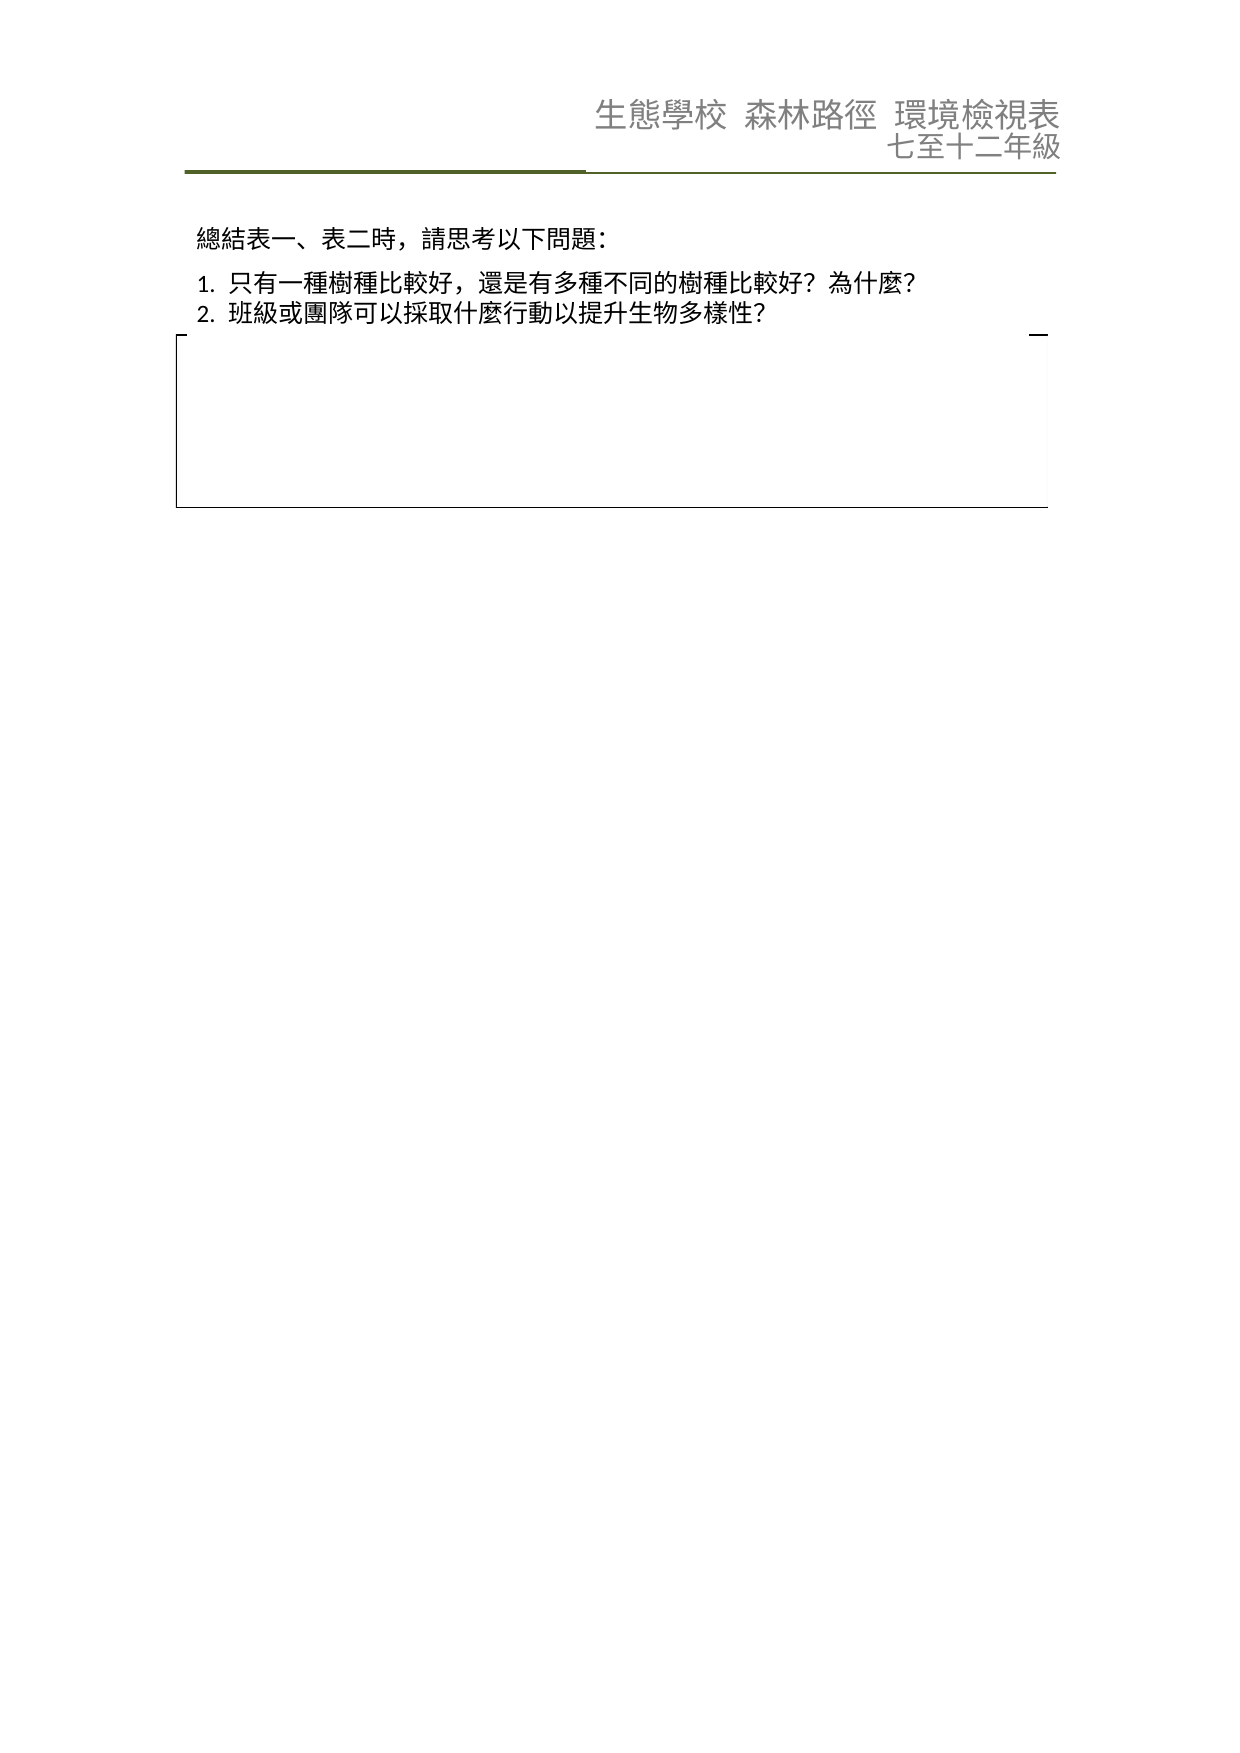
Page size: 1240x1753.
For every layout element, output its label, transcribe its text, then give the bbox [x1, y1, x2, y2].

text 2. 班級或團隊可以採取什麼行動以提升生物多樣性？ [196, 298, 1020, 329]
text 總結表一、表二時，請思考以下問題： [196, 229, 667, 254]
text 生態學校 森林路徑 環境檢視表 [594, 101, 1114, 134]
picture [175, 334, 1048, 508]
text 七至十二年級 [887, 134, 1114, 163]
picture [184, 170, 1057, 174]
text 1. 只有一種樹種比較好，還是有多種不同的樹種比較好？為什麼？ [196, 268, 1020, 298]
